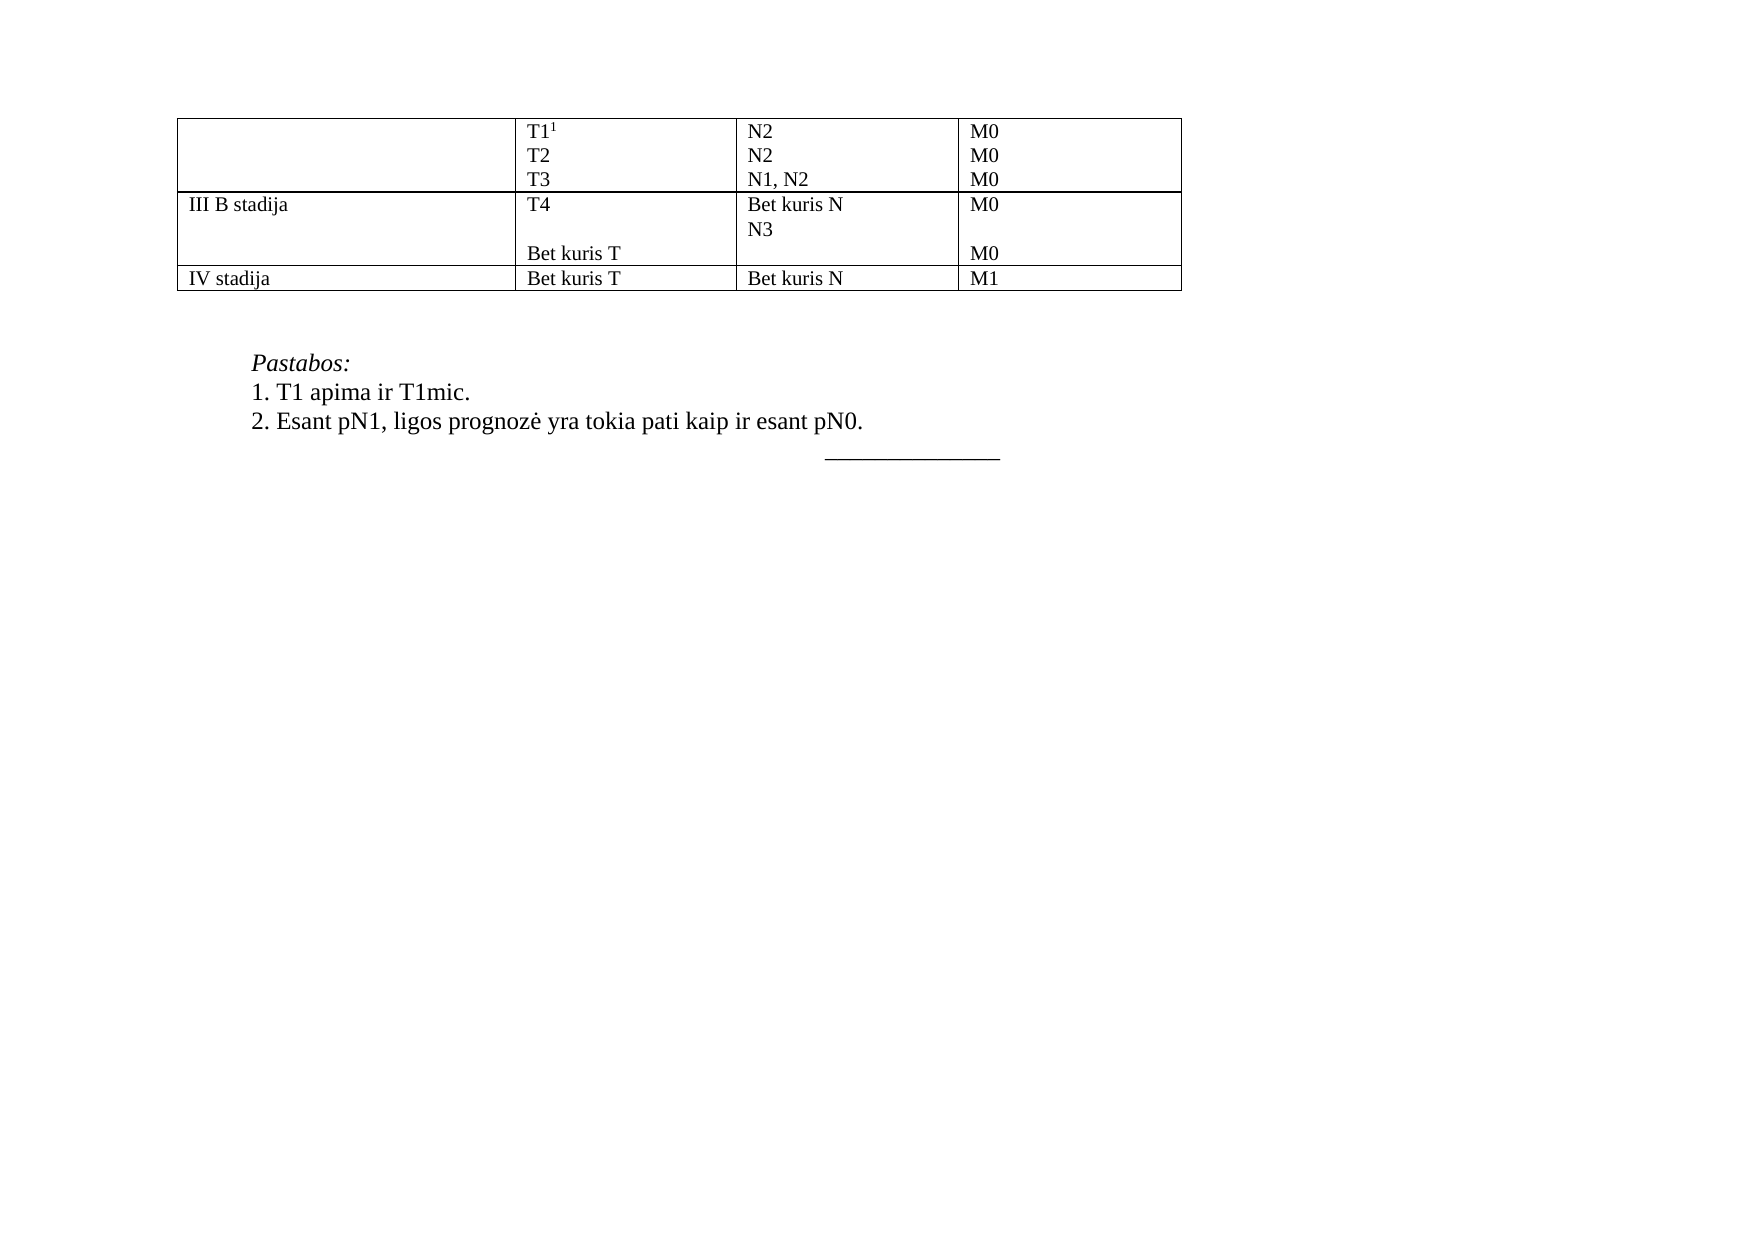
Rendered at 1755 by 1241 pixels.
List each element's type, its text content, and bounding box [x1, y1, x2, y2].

table_cell III B stadija [178, 193, 515, 264]
table_cell Bet kuris N [737, 266, 958, 290]
table_cell M0 M0 [959, 193, 1181, 264]
table_cell Bet kuris T [516, 266, 736, 290]
table_cell [178, 119, 515, 191]
table_cell IV stadija [178, 266, 515, 290]
table_cell N2 N2 N1, N2 [737, 119, 958, 191]
text ______________ [177, 434, 1647, 463]
table_cell M1 [959, 266, 1181, 290]
table_cell Bet kuris N N3 [737, 193, 958, 264]
text 1. T1 apima ir T1mic. [177, 377, 1647, 406]
text Pastabos: [177, 348, 1647, 377]
table_cell T4 Bet kuris T [516, 193, 736, 264]
text 2. Esant pN1, ligos prognozė yra tokia pati kaip ir esant pN0. [177, 406, 1647, 434]
table_cell M0 M0 M0 [959, 119, 1181, 191]
table_cell T11 T2 T3 [516, 119, 736, 191]
